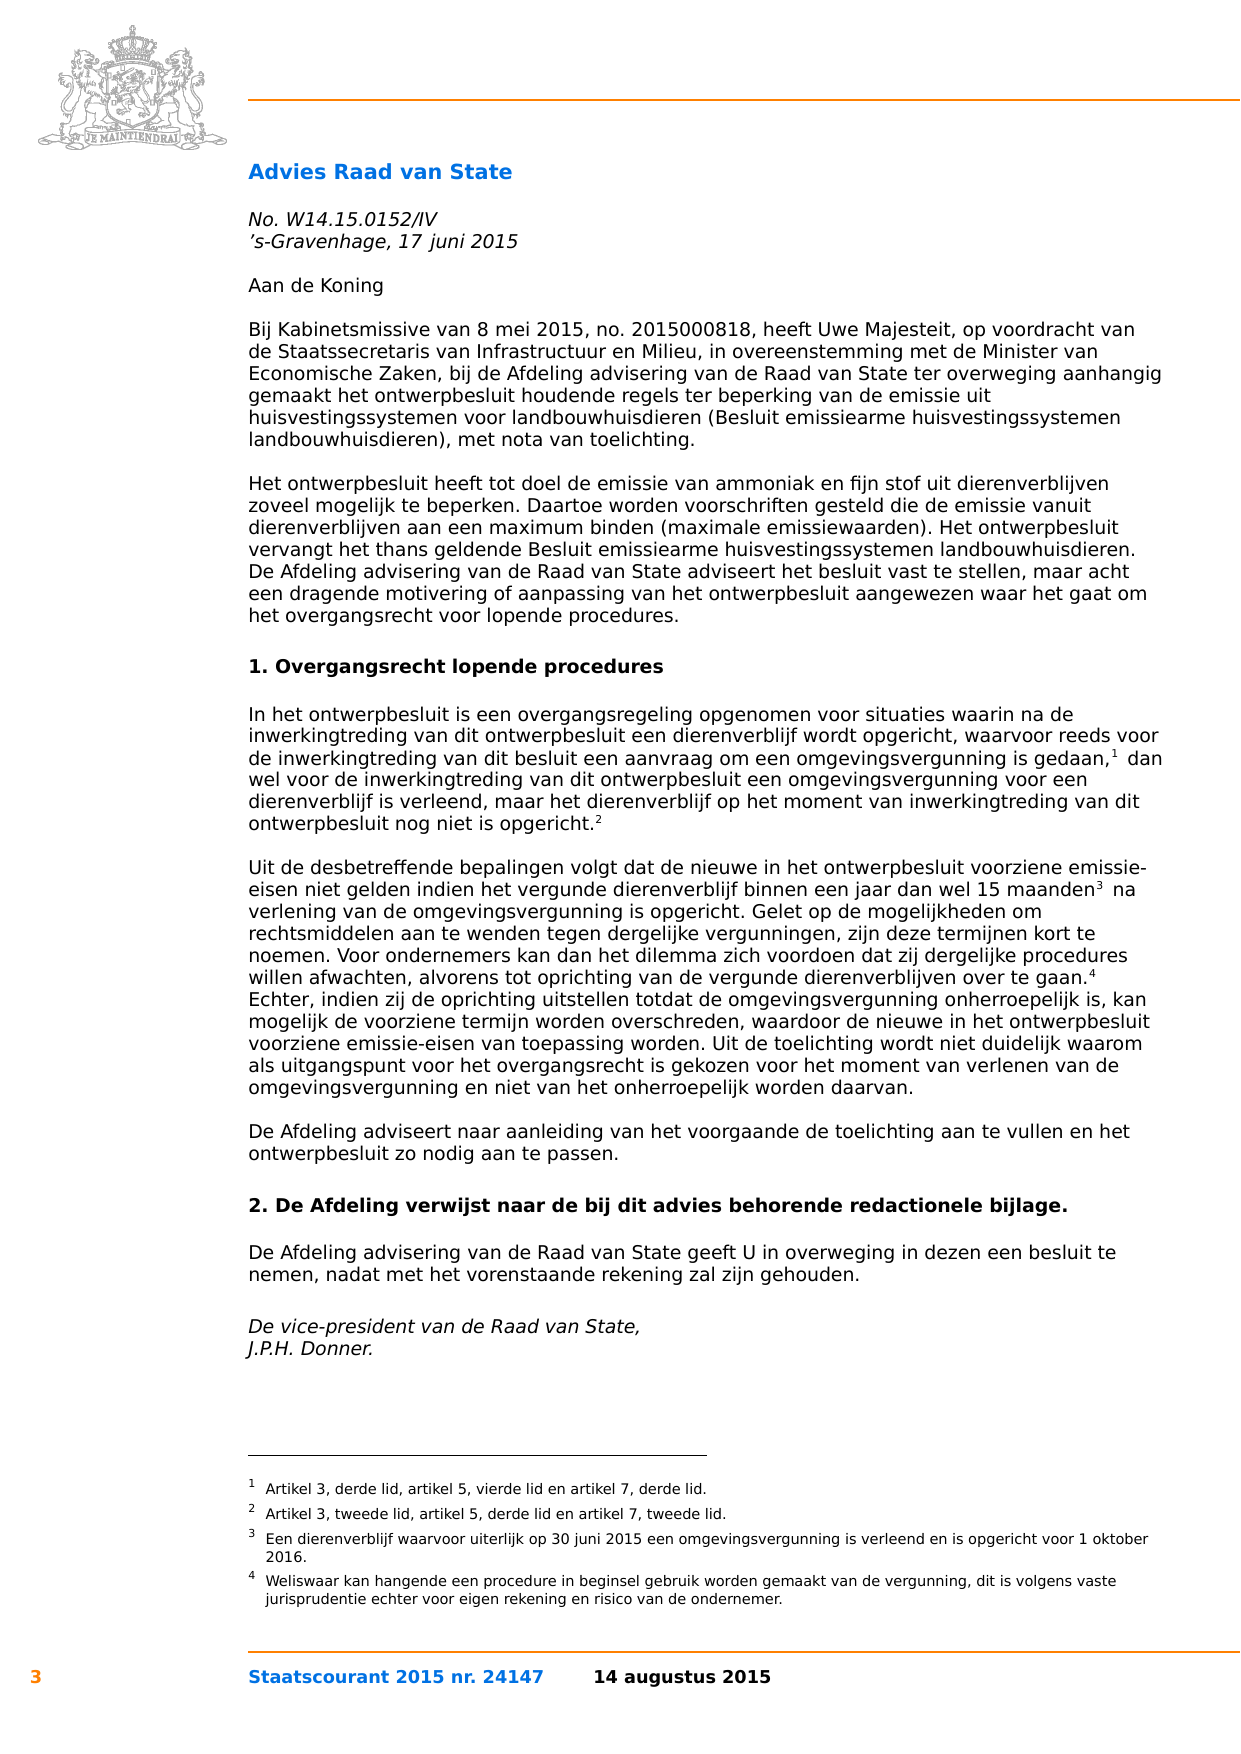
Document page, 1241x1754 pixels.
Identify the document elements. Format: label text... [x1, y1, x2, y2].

text Uit de desbetreffende bepalingen volgt dat de nieuwe in het ontwerpbesluit voorziene emissie-eisen niet gelden indien het vergunde dierenverblijf binnen een jaar dan wel 15 maanden na verlening van de omgevingsvergunning is opgericht. Gelet op de mogelijkheden om rechtsmiddelen aan te wenden tegen dergelijke vergunningen, zijn deze termijnen kort te noemen. Voor ondernemers kan dan het dilemma zich voordoen dat zij dergelijke procedures willen afwachten, alvorens tot oprichting van de vergunde dierenverblijven over te gaan. Echter, indien zij de oprichting uitstellen totdat de omgevingsvergunning onherroepelijk is, kan mogelijk de voorziene termijn worden overschreden, waardoor de nieuwe in het ontwerpbesluit voorziene emissie-eisen van toepassing worden. Uit de toelichting wordt niet duidelijk waarom als uitgangspunt voor het overgangsrecht is gekozen voor het moment van verlenen van de omgevingsvergunning en niet van het onherroepelijk worden daarvan. [248, 857, 1163, 1099]
text Het ontwerpbesluit heeft tot doel de emissie van ammoniak en fijn stof uit dierenverblijven zoveel mogelijk te beperken. Daartoe worden voorschriften gesteld die de emissie vanuit dierenverblijven aan een maximum binden (maximale emissiewaarden). Het ontwerpbesluit vervangt het thans geldende Besluit emissiearme huisvestingssystemen landbouwhuisdieren. [248, 473, 1163, 561]
subtitle 1. Overgangsrecht lopende procedures [248, 656, 1163, 678]
text De Afdeling advisering van de Raad van State adviseert het besluit vast te stellen, maar acht een dragende motivering of aanpassing van het ontwerpbesluit aangewezen waar het gaat om het overgangsrecht voor lopende procedures. [248, 561, 1163, 626]
text ’s-Gravenhage, 17 juni 2015 [248, 231, 1163, 253]
text Aan de Koning [248, 275, 1163, 297]
text De Afdeling advisering van de Raad van State geeft U in overweging in dezen een besluit te nemen, nadat met het vorenstaande rekening zal zijn gehouden. [248, 1242, 1163, 1286]
subtitle 2. De Afdeling verwijst naar de bij dit advies behorende redactionele bijlage. [248, 1195, 1163, 1217]
subtitle Advies Raad van State [248, 160, 1163, 184]
text Artikel 3, tweede lid, artikel 5, derde lid en artikel 7, tweede lid. [248, 1502, 1163, 1524]
text De vice-president van de Raad van State, J.P.H. Donner. [248, 1316, 1163, 1360]
text In het ontwerpbesluit is een overgangsregeling opgenomen voor situaties waarin na de inwerkingtreding van dit ontwerpbesluit een dierenverblijf wordt opgericht, waarvoor reeds voor de inwerkingtreding van dit besluit een aanvraag om een omgevingsvergunning is gedaan, dan wel voor de inwerkingtreding van dit ontwerpbesluit een omgevingsvergunning voor een dierenverblijf is verleend, maar het dierenverblijf op het moment van inwerkingtreding van dit ontwerpbesluit nog niet is opgericht. [248, 703, 1163, 835]
text De Afdeling adviseert naar aanleiding van het voorgaande de toelichting aan te vullen en het ontwerpbesluit zo nodig aan te passen. [248, 1121, 1163, 1165]
text Artikel 3, derde lid, artikel 5, vierde lid en artikel 7, derde lid. [248, 1477, 1163, 1499]
text Een dierenverblijf waarvoor uiterlijk op 30 juni 2015 een omgevingsvergunning is verleend en is opgericht voor 1 oktober 2016. [248, 1527, 1163, 1566]
text No. W14.15.0152/IV [248, 209, 1163, 231]
text Weliswaar kan hangende een procedure in beginsel gebruik worden gemaakt van de vergunning, dit is volgens vaste jurisprudentie echter voor eigen rekening en risico van de ondernemer. [248, 1569, 1163, 1608]
text Bij Kabinetsmissive van 8 mei 2015, no. 2015000818, heeft Uwe Majesteit, op voordracht van de Staatssecretaris van Infrastructuur en Milieu, in overeenstemming met de Minister van Economische Zaken, bij de Afdeling advisering van de Raad van State ter overweging aanhangig gemaakt het ontwerpbesluit houdende regels ter beperking van de emissie uit huisvestingssystemen voor landbouwhuisdieren (Besluit emissiearme huisvestingssystemen landbouwhuisdieren), met nota van toelichting. [248, 319, 1163, 451]
picture [38, 25, 227, 150]
